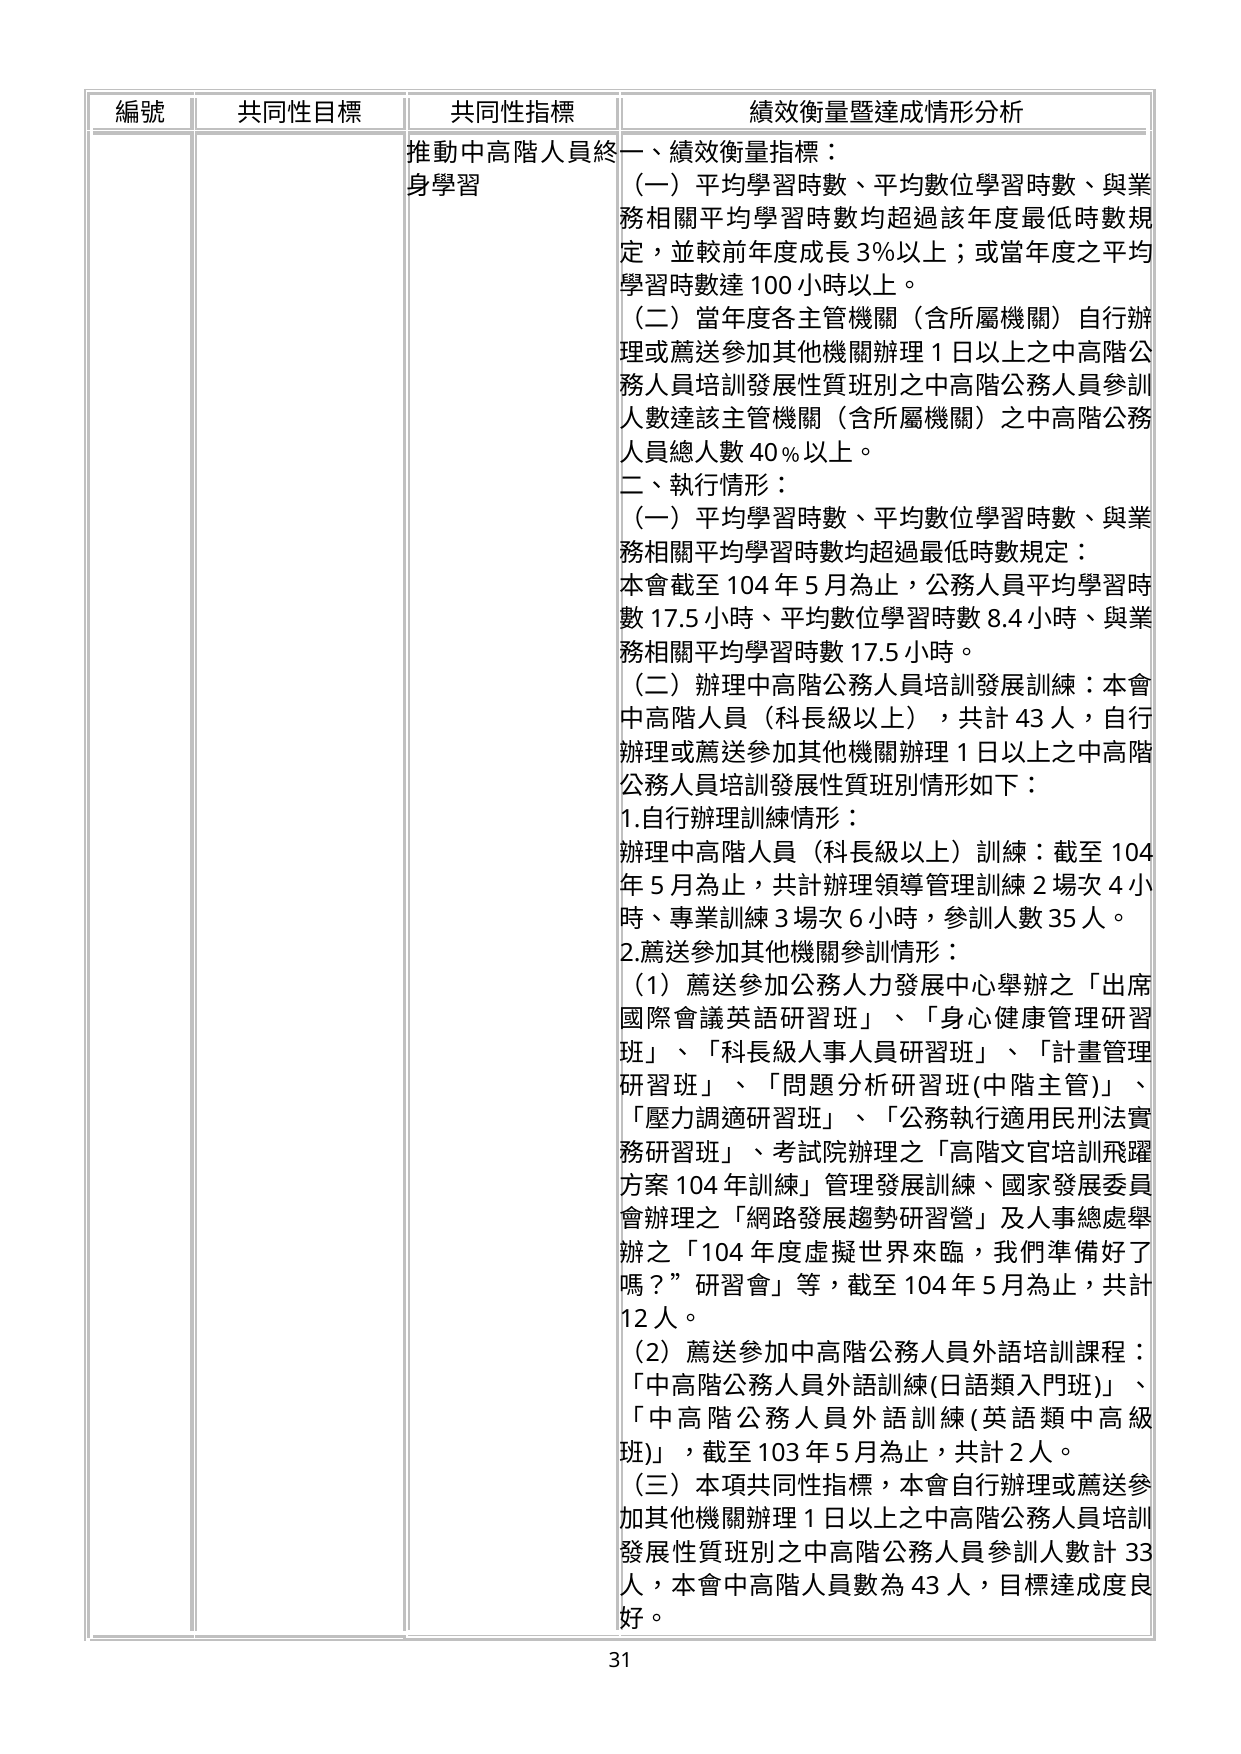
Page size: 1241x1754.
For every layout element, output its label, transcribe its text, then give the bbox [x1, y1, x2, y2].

table_header 共同性目標 [194, 90, 406, 128]
table_cell 一、績效衡量指標： （一）平均學習時數、平均數位學習時數、與業務相關平均學習時數均超過該年度最低時數規定，並較前年度成長3％以上；或當年度之平均學習時數達100小時以上。 （二）當年度各主管機關（含所屬機關）自行辦理或薦送參加其他機關辦理1日以上之中高階公務人員培訓發展性質班別之中高階公務人員參訓人數達該主管機關（含所屬機關）之中高階公務人員總人數40﹪以上。 二、執行情形： （一）平均學習時數、平均數位學習時數、與業務相關平均學習時數均超過最低時數規定： 本會截至104年5月為止，公務人員平均學習時數17.5小時、平均數位學習時數8.4小時、與業務相關平均學習時數17.5小時。 （二）辦理中高階公務人員培訓發展訓練：本會中高階人員（科長級以上），共計43人，自行辦理或薦送參加其他機關辦理1日以上之中高階公務人員培訓發展性質班別情形如下： 1.自行辦理訓練情形： 辦理中高階人員（科長級以上）訓練：截至104年5月為止，共計辦理領導管理訓練2場次4小時、專業訓練3場次6小時，參訓人數35人。 2.薦送參加其他機關參訓情形： （1）薦送參加公務人力發展中心舉辦之「出席國際會議英語研習班」、「身心健康管理研習班」、「科長級人事人員研習班」、「計畫管理研習班」、「問題分析研習班(中階主管)」、「壓力調適研習班」、「公務執行適用民刑法實務研習班」、考試院辦理之「高階文官培訓飛躍方案104年訓練」管理發展訓練、國家發展委員會辦理之「網路發展趨勢研習營」及人事總處舉辦之「104年度虛擬世界來臨，我們準備好了嗎？”研習會」等，截至104年5月為止，共計12人。 （2）薦送參加中高階公務人員外語培訓課程：「中高階公務人員外語訓練(日語類入門班)」、「中高階公務人員外語訓練(英語類中高級班)」，截至103年5月為止，共計2人。 （三）本項共同性指標，本會自行辦理或薦送參加其他機關辦理1日以上之中高階公務人員培訓發展性質班別之中高階公務人員參訓人數計33人，本會中高階人員數為43人，目標達成度良好。 [619, 128, 1153, 1634]
table_cell [194, 128, 406, 1634]
table_header 績效衡量暨達成情形分析 [619, 90, 1153, 128]
table_header 編號 [90, 95, 193, 128]
table_cell [87, 128, 193, 1634]
table_header 共同性指標 [406, 90, 619, 128]
table_cell 推動中高階人員終身學習 [406, 128, 619, 1634]
